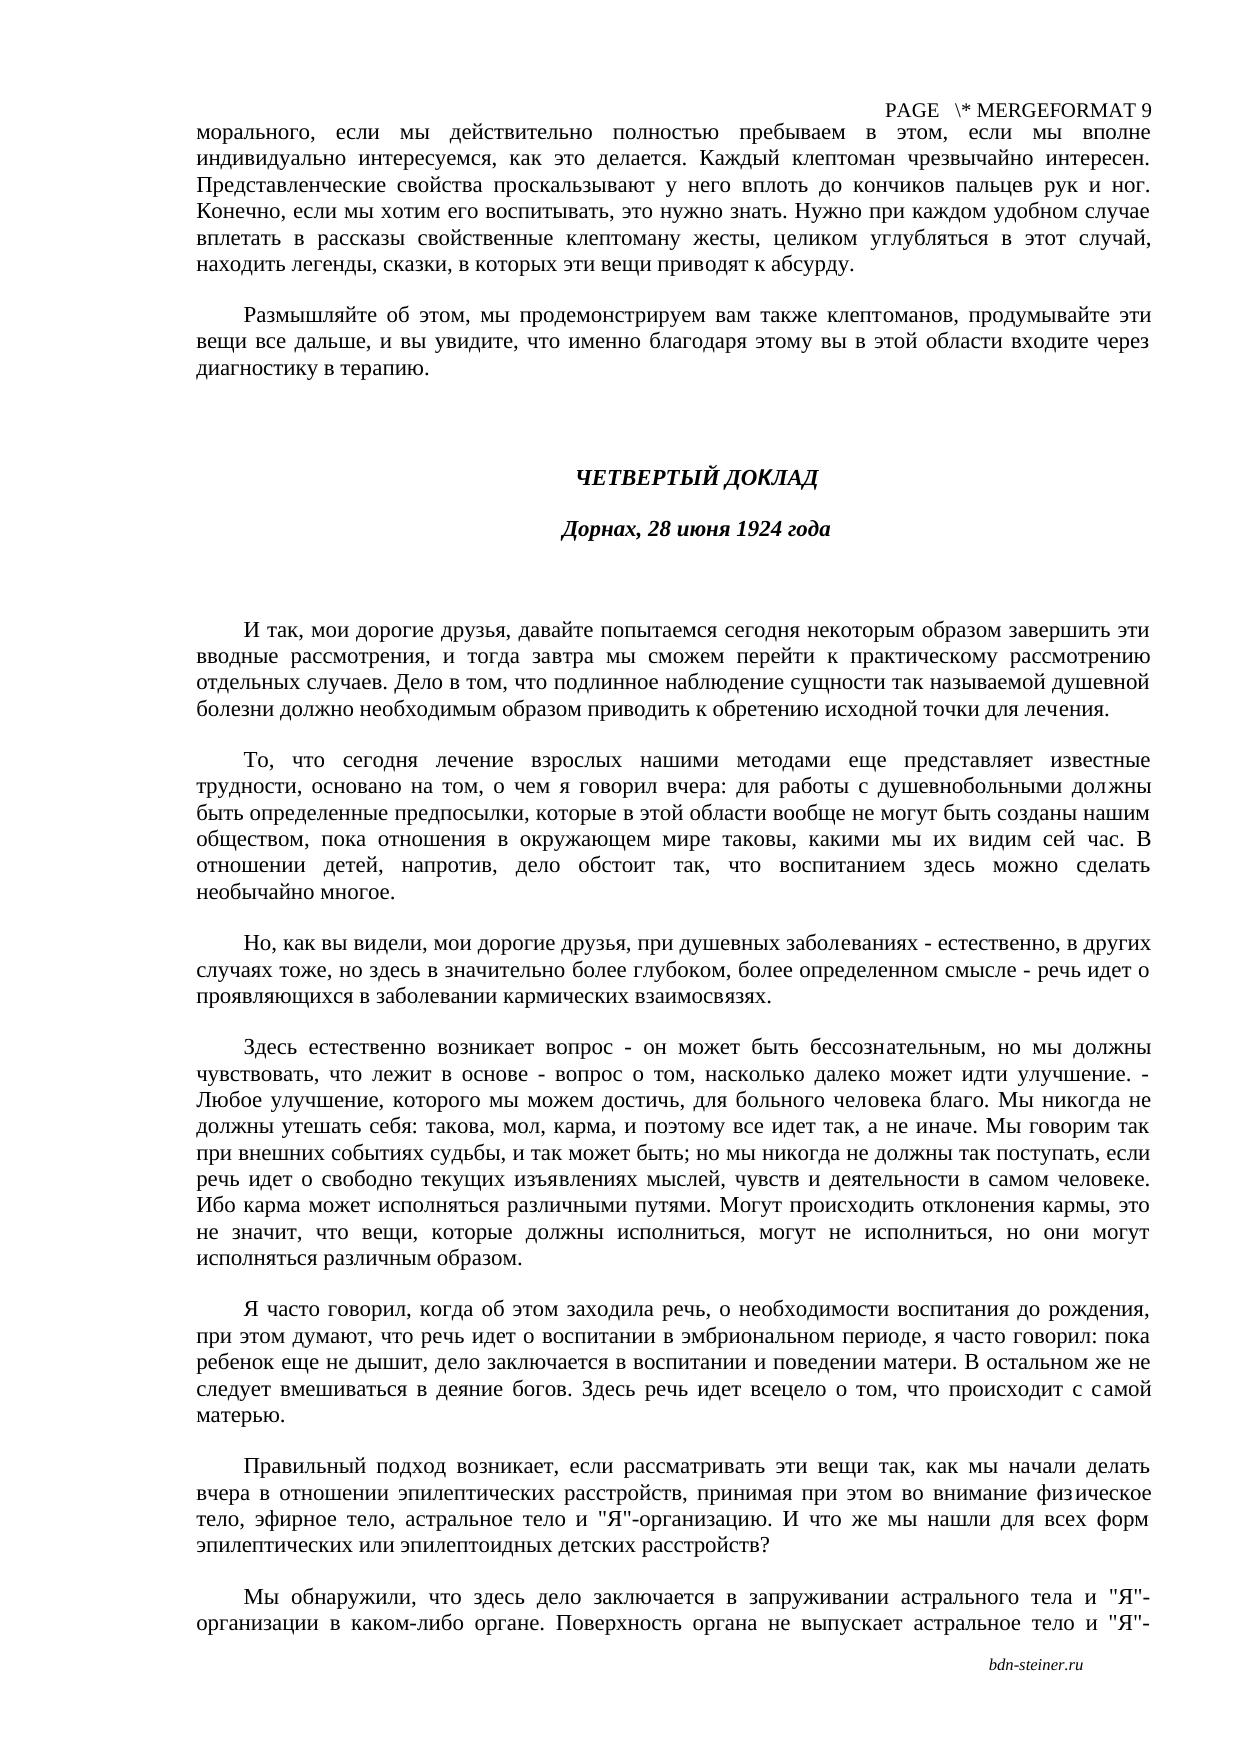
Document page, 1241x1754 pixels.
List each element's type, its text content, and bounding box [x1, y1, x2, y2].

text Мы обнаружили, что здесь дело заключается в запруживании астрального тела и "Я"-организации в каком-либо органе. Поверхность органа не выпускает астральное тело и "Я"- [196, 1583, 1152, 1635]
text Дорнах, 28 июня 1924 года [196, 515, 1152, 542]
text Здесь естественно возникает вопрос - он может быть бессознательным, но мы должны чувствовать, что лежит в основе - вопрос о том, насколько далеко может идти улучшение. - Любое улучшение, которого мы можем достичь, для больного человека благо. Мы никогда не должны утешать себя: такова, мол, карма, и поэтому все идет так, а не иначе. Мы говорим так при внешних событиях судьбы, и так может быть; но мы никогда не должны так поступать, если речь идет о свободно текущих изъявлениях мыслей, чувств и деятельности в самом человеке. Ибо карма может исполняться различными путями. Могут происходить отклонения кармы, это не значит, что вещи, которые должны исполниться, могут не исполниться, но они могут исполняться различным образом. [196, 1033, 1152, 1271]
text И так, мои дорогие друзья, давайте попытаемся сегодня некоторым образом завершить эти вводные рассмотрения, и тогда завтра мы сможем перейти к практическому рассмотрению отдельных случаев. Дело в том, что подлинное наблюдение сущности так называемой душевной болезни должно необходимым образом приводить к обретению исходной точки для лечения. [196, 616, 1152, 721]
text Я часто говорил, когда об этом заходила речь, о необходимости воспитания до рождения, при этом думают, что речь идет о воспитании в эмбриональном периоде, я часто говорил: пока ребенок еще не дышит, дело заключается в воспитании и поведении матери. В остальном же не следует вмешиваться в деяние богов. Здесь речь идет всецело о том, что происходит с самой матерью. [196, 1296, 1152, 1427]
text Размышляйте об этом, мы продемонстрируем вам также клептоманов, продумывайте эти вещи все дальше, и вы увидите, что именно благодаря этому вы в этой области входите через диагностику в терапию. [196, 301, 1152, 380]
text Правильный подход возникает, если рассматривать эти вещи так, как мы начали делать вчера в отношении эпилептических расстройств, принимая при этом во внимание физическое тело, эфирное тело, астральное тело и "Я"-организацию. И что же мы нашли для всех форм эпилептических или эпилептоидных детских расстройств? [196, 1452, 1152, 1558]
text То, что сегодня лечение взрослых нашими методами еще представляет известные трудности, основано на том, о чем я говорил вчера: для работы с душевнобольными должны быть определенные предпосылки, которые в этой области вообще не могут быть созданы нашим обществом, пока отношения в окружающем мире таковы, какими мы их видим сей час. В отношении детей, напротив, дело обстоит так, что воспитанием здесь можно сделать необычайно многое. [196, 746, 1152, 904]
text морального, если мы действительно полностью пребываем в этом, если мы вполне индивидуально интересуемся, как это делается. Каждый клептоман чрезвычайно интересен. Представленческие свойства проскальзывают у него вплоть до кончиков пальцев рук и ног. Конечно, если мы хотим его воспитывать, это нужно знать. Нужно при каждом удобном случае вплетать в рассказы свойственные клептоману жесты, целиком углубляться в этот случай, находить легенды, сказки, в которых эти вещи приводят к абсурду. [196, 118, 1152, 276]
text Но, как вы видели, мои дорогие друзья, при душевных заболеваниях - естественно, в других случаях тоже, но здесь в значительно более глубоком, более определенном смысле - речь идет о проявляющихся в заболевании кармических взаимосвязях. [196, 929, 1152, 1008]
subtitle ЧЕТВЕРТЫЙ ДОКЛАД [196, 464, 1152, 490]
